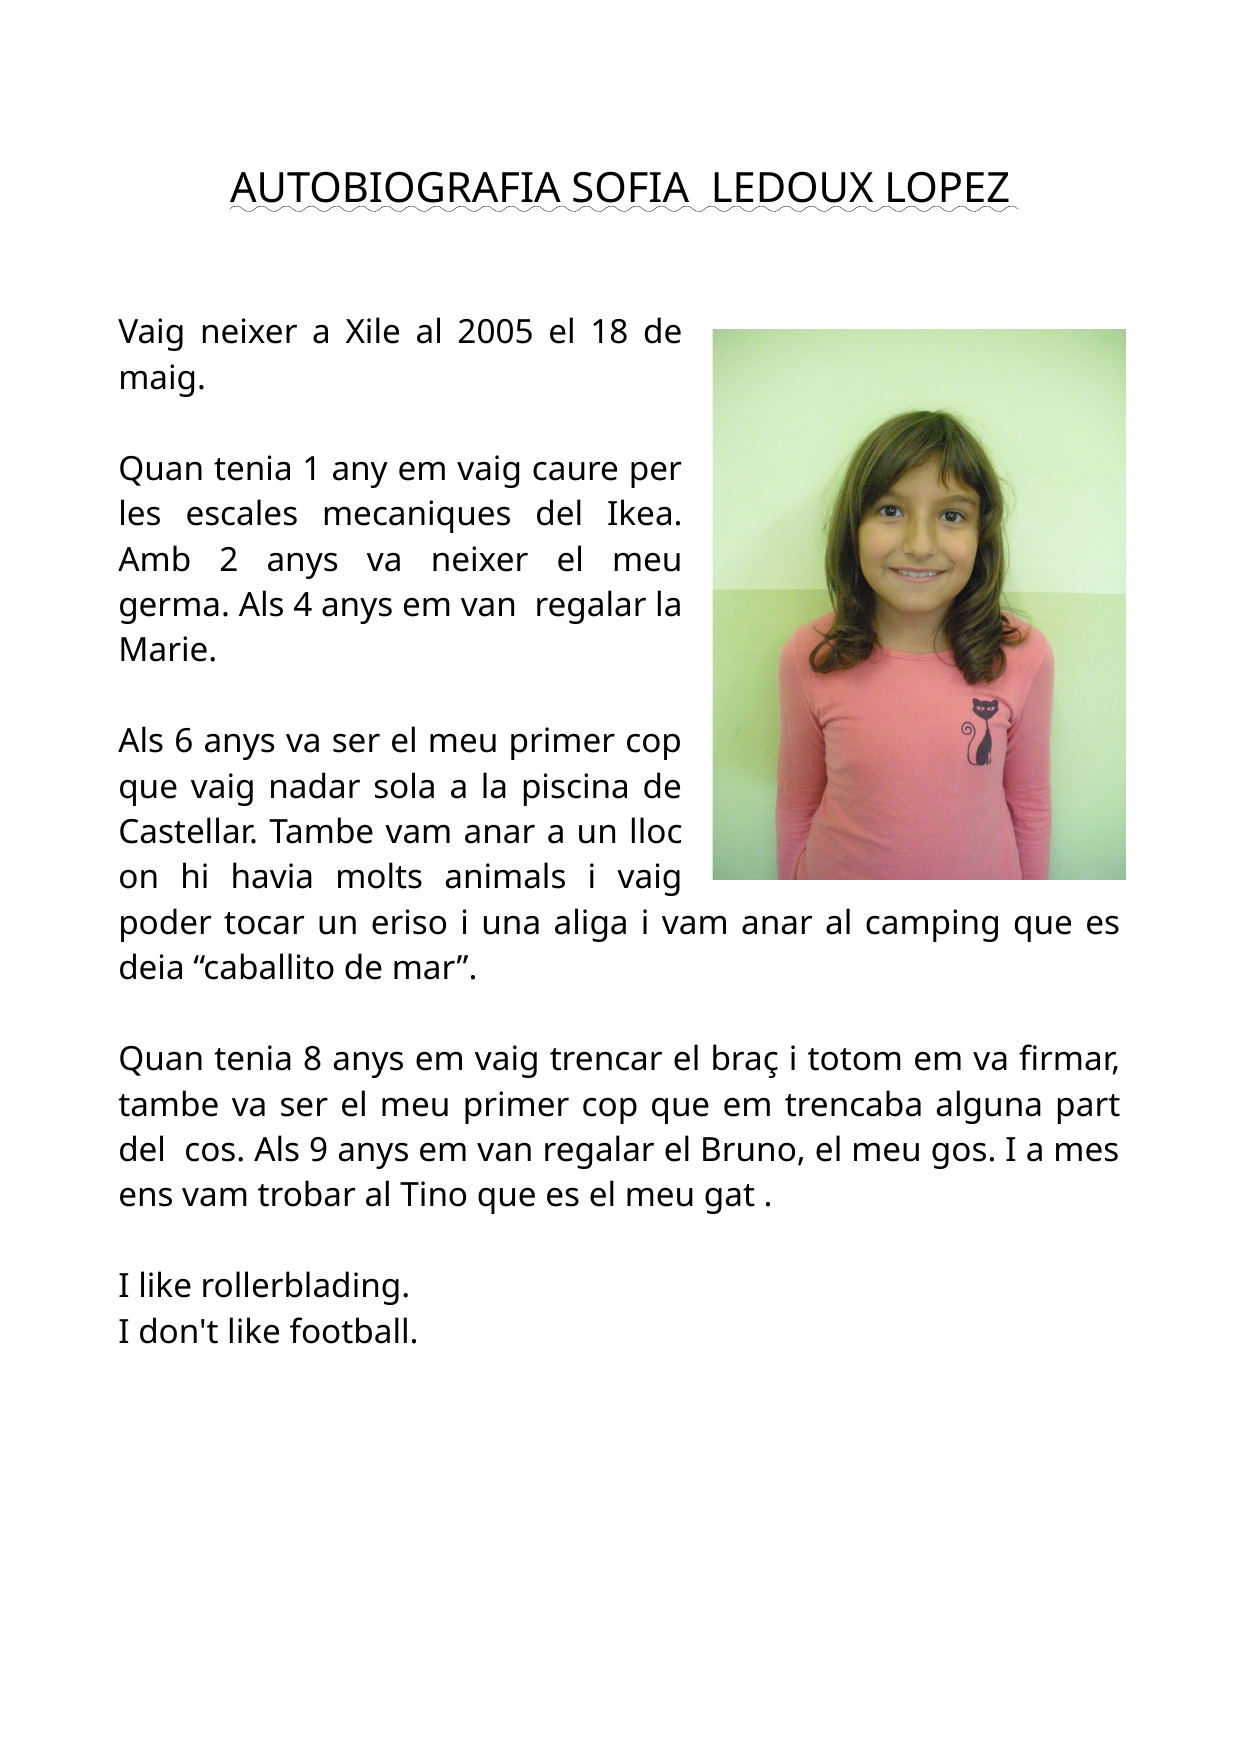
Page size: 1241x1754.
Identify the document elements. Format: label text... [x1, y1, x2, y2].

picture [712, 329, 1126, 880]
text Vaig neixer a Xile al 2005 el 18 de maig. [118, 308, 1122, 399]
text Quan tenia 8 anys em vaig trencar el braç i totom em va firmar, tambe va ser el meu primer cop que em trencaba alguna part del cos. Als 9 anys em van regalar el Bruno, el meu gos. I a mes ens vam trobar al Tino que es el meu gat . [118, 1035, 1122, 1217]
text I don't like football. [118, 1307, 1122, 1353]
text AUTOBIOGRAFIA SOFIA LEDOUX LOPEZ [118, 158, 1122, 214]
text Als 6 anys va ser el meu primer cop que vaig nadar sola a la piscina de Castellar. Tambe vam anar a un lloc on hi havia molts animals i vaig poder tocar un eriso i una aliga i vam anar al camping que es deia “caballito de mar”. [118, 717, 1122, 989]
text I like rollerblading. [118, 1262, 1122, 1307]
text Quan tenia 1 any em vaig caure per les escales mecaniques del Ikea. Amb 2 anys va neixer el meu germa. Als 4 anys em van regalar la Marie. [118, 444, 712, 672]
